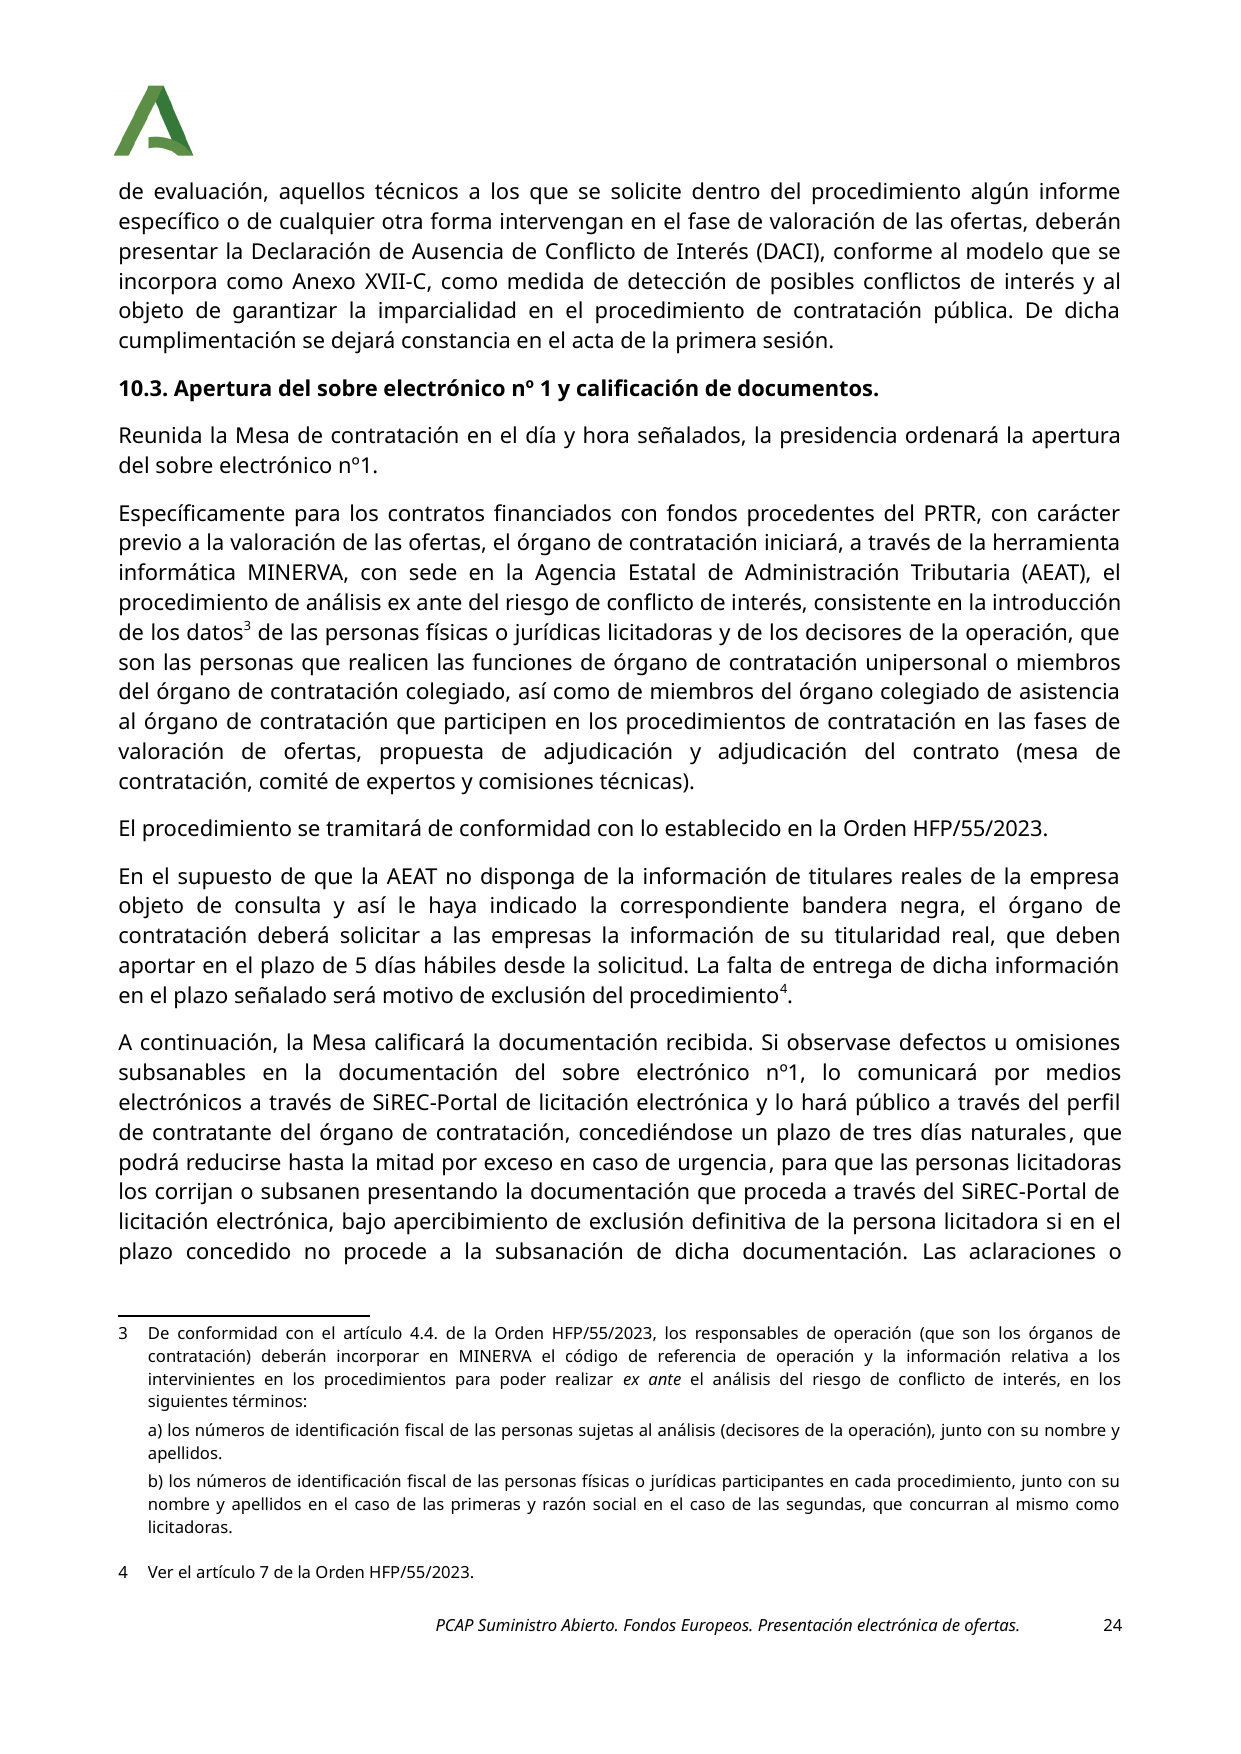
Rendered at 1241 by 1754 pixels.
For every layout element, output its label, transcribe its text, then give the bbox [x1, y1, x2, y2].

text Específicamente para los contratos financiados con fondos procedentes del PRTR, con carácter previo a la valoración de las ofertas, el órgano de contratación iniciará, a través de la herramienta informática MINERVA, con sede en la Agencia Estatal de Administración Tributaria (AEAT), el procedimiento de análisis ex ante del riesgo de conflicto de interés, consistente en la introducción de los datos de las personas físicas o jurídicas licitadoras y de los decisores de la operación, que son las personas que realicen las funciones de órgano de contratación unipersonal o miembros del órgano de contratación colegiado, así como de miembros del órgano colegiado de asistencia al órgano de contratación que participen en los procedimientos de contratación en las fases de valoración de ofertas, propuesta de adjudicación y adjudicación del contrato (mesa de contratación, comité de expertos y comisiones técnicas). [118, 498, 1122, 796]
text Ver el artículo 7 de la Orden HFP/55/2023. [118, 1561, 1122, 1584]
text De conformidad con el artículo 4.4. de la Orden HFP/55/2023, los responsables de operación (que son los órganos de contratación) deberán incorporar en MINERVA el código de referencia de operación y la información relativa a los intervinientes en los procedimientos para poder realizar ex ante el análisis del riesgo de conflicto de interés, en los siguientes términos: [118, 1322, 1122, 1413]
text En el supuesto de que la AEAT no disponga de la información de titulares reales de la empresa objeto de consulta y así le haya indicado la correspondiente bandera negra, el órgano de contratación deberá solicitar a las empresas la información de su titularidad real, que deben aportar en el plazo de 5 días hábiles desde la solicitud. La falta de entrega de dicha información en el plazo señalado será motivo de exclusión del procedimiento. [118, 861, 1122, 1010]
picture [109, 81, 198, 160]
text A continuación, la Mesa calificará la documentación recibida. Si observase defectos u omisiones subsanables en la documentación del sobre electrónico nº1, lo comunicará por medios electrónicos a través de SiREC-Portal de licitación electrónica y lo hará público a través del perfil de contratante del órgano de contratación, concediéndose un plazo de tres días naturales, que podrá reducirse hasta la mitad por exceso en caso de urgencia, para que las personas licitadoras los corrijan o subsanen presentando la documentación que proceda a través del SiREC-Portal de licitación electrónica, bajo apercibimiento de exclusión definitiva de la persona licitadora si en el plazo concedido no procede a la subsanación de dicha documentación. Las aclaraciones o [118, 1027, 1122, 1266]
text de evaluación, aquellos técnicos a los que se solicite dentro del procedimiento algún informe específico o de cualquier otra forma intervengan en el fase de valoración de las ofertas, deberán presentar la Declaración de Ausencia de Conflicto de Interés (DACI), conforme al modelo que se incorpora como Anexo XVII-C, como medida de detección de posibles conflictos de interés y al objeto de garantizar la imparcialidad en el procedimiento de contratación pública. De dicha cumplimentación se dejará constancia en el acta de la primera sesión. [118, 176, 1122, 355]
text El procedimiento se tramitará de conformidad con lo establecido en la Orden HFP/55/2023. [118, 813, 1122, 843]
text a) los números de identificación fiscal de las personas sujetas al análisis (decisores de la operación), junto con su nombre y apellidos. [148, 1419, 1122, 1464]
subtitle 10.3. Apertura del sobre electrónico nº 1 y calificación de documentos. [118, 373, 1122, 403]
text b) los números de identificación fiscal de las personas físicas o jurídicas participantes en cada procedimiento, junto con su nombre y apellidos en el caso de las primeras y razón social en el caso de las segundas, que concurran al mismo como licitadoras. [148, 1470, 1122, 1538]
text Reunida la Mesa de contratación en el día y hora señalados, la presidencia ordenará la apertura del sobre electrónico nº1. [118, 420, 1122, 480]
